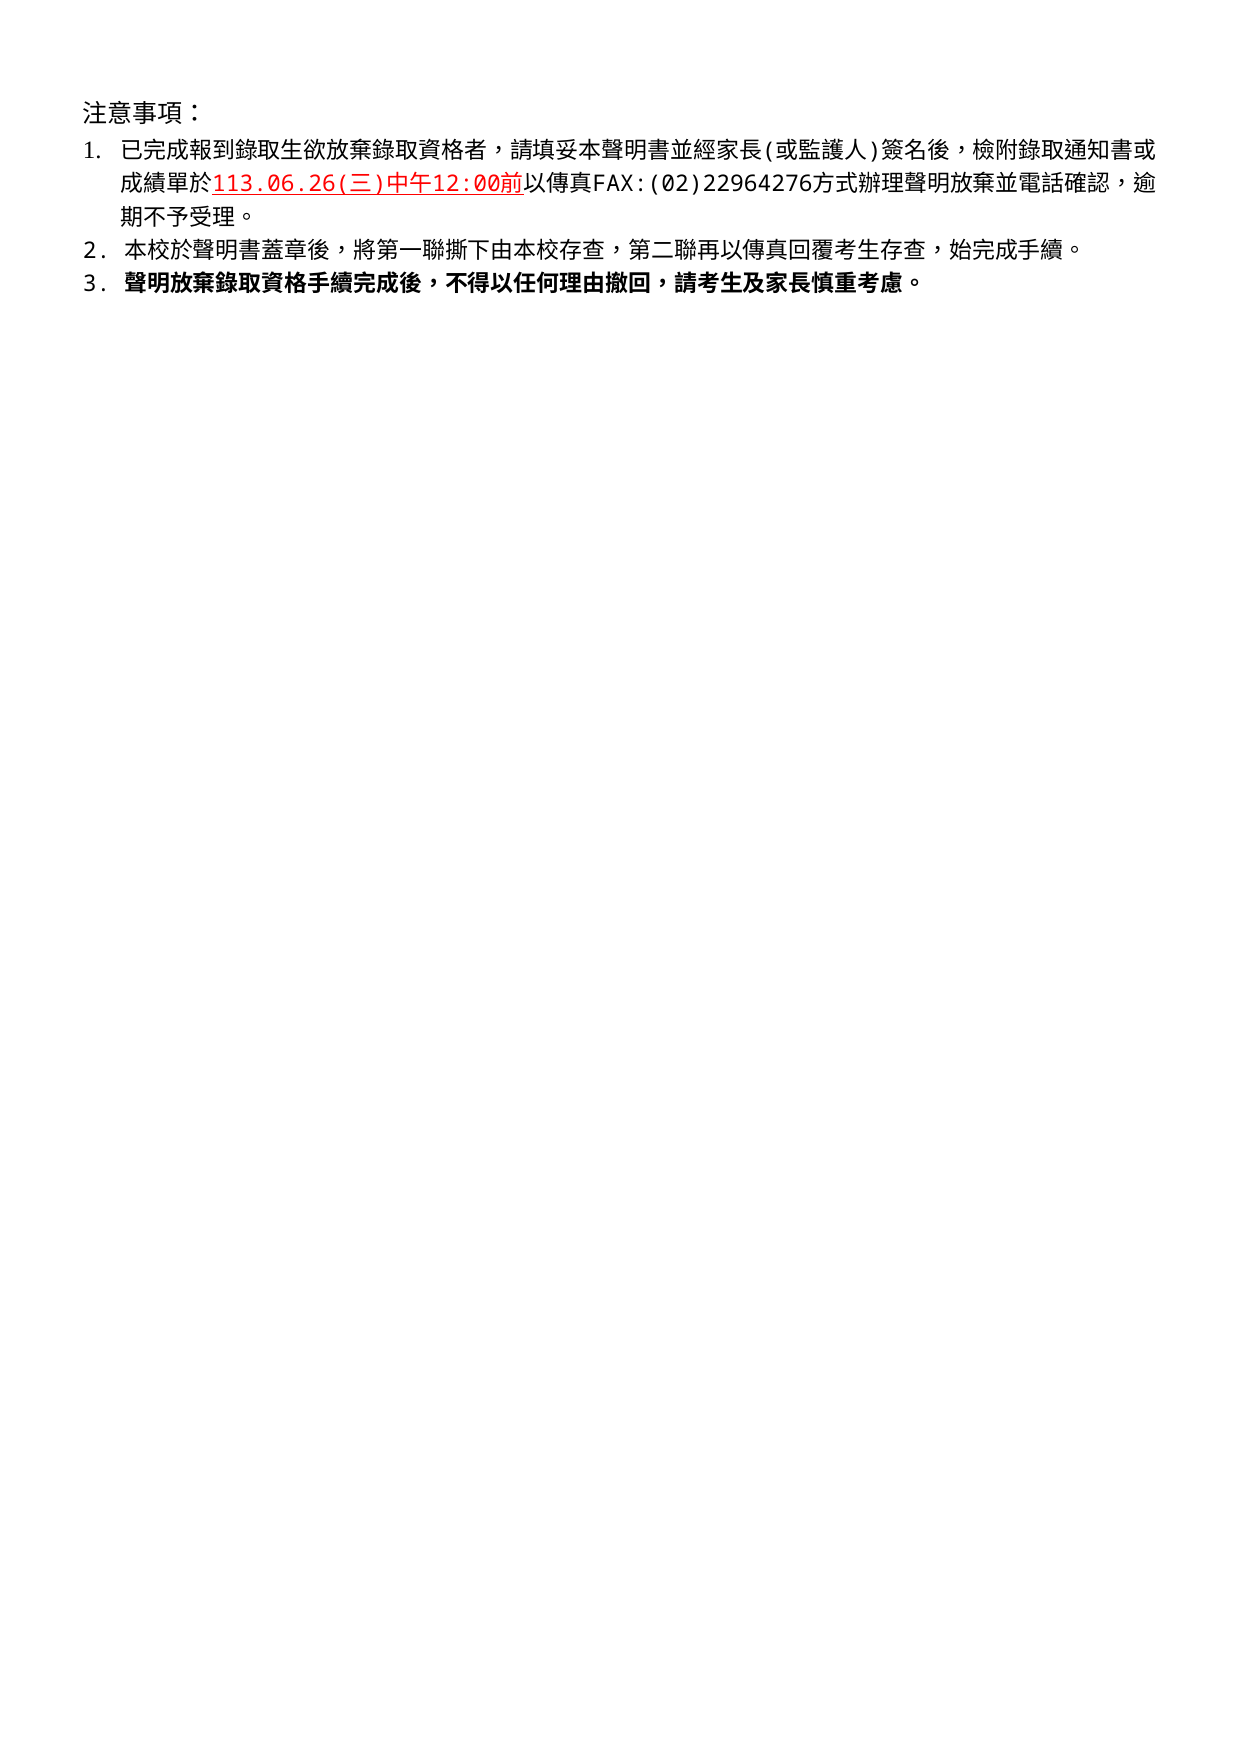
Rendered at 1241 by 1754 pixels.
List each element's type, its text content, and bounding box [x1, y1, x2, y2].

text 2. 本校於聲明書蓋章後，將第一聯撕下由本校存查，第二聯再以傳真回覆考生存查，始完成手續。 [83, 232, 1162, 265]
list 已完成報到錄取生欲放棄錄取資格者，請填妥本聲明書並經家長(或監護人)簽名後，檢附錄取通知書或成績單於113.06.26(三)中午12:00前以傳真FAX:(02)22964276方式辦理聲明放棄並電話確認，逾期不予受理。 [83, 132, 1162, 232]
text 3. 聲明放棄錄取資格手續完成後，不得以任何理由撤回，請考生及家長慎重考慮。 [83, 265, 1162, 298]
text 注意事項： [83, 69, 1162, 132]
